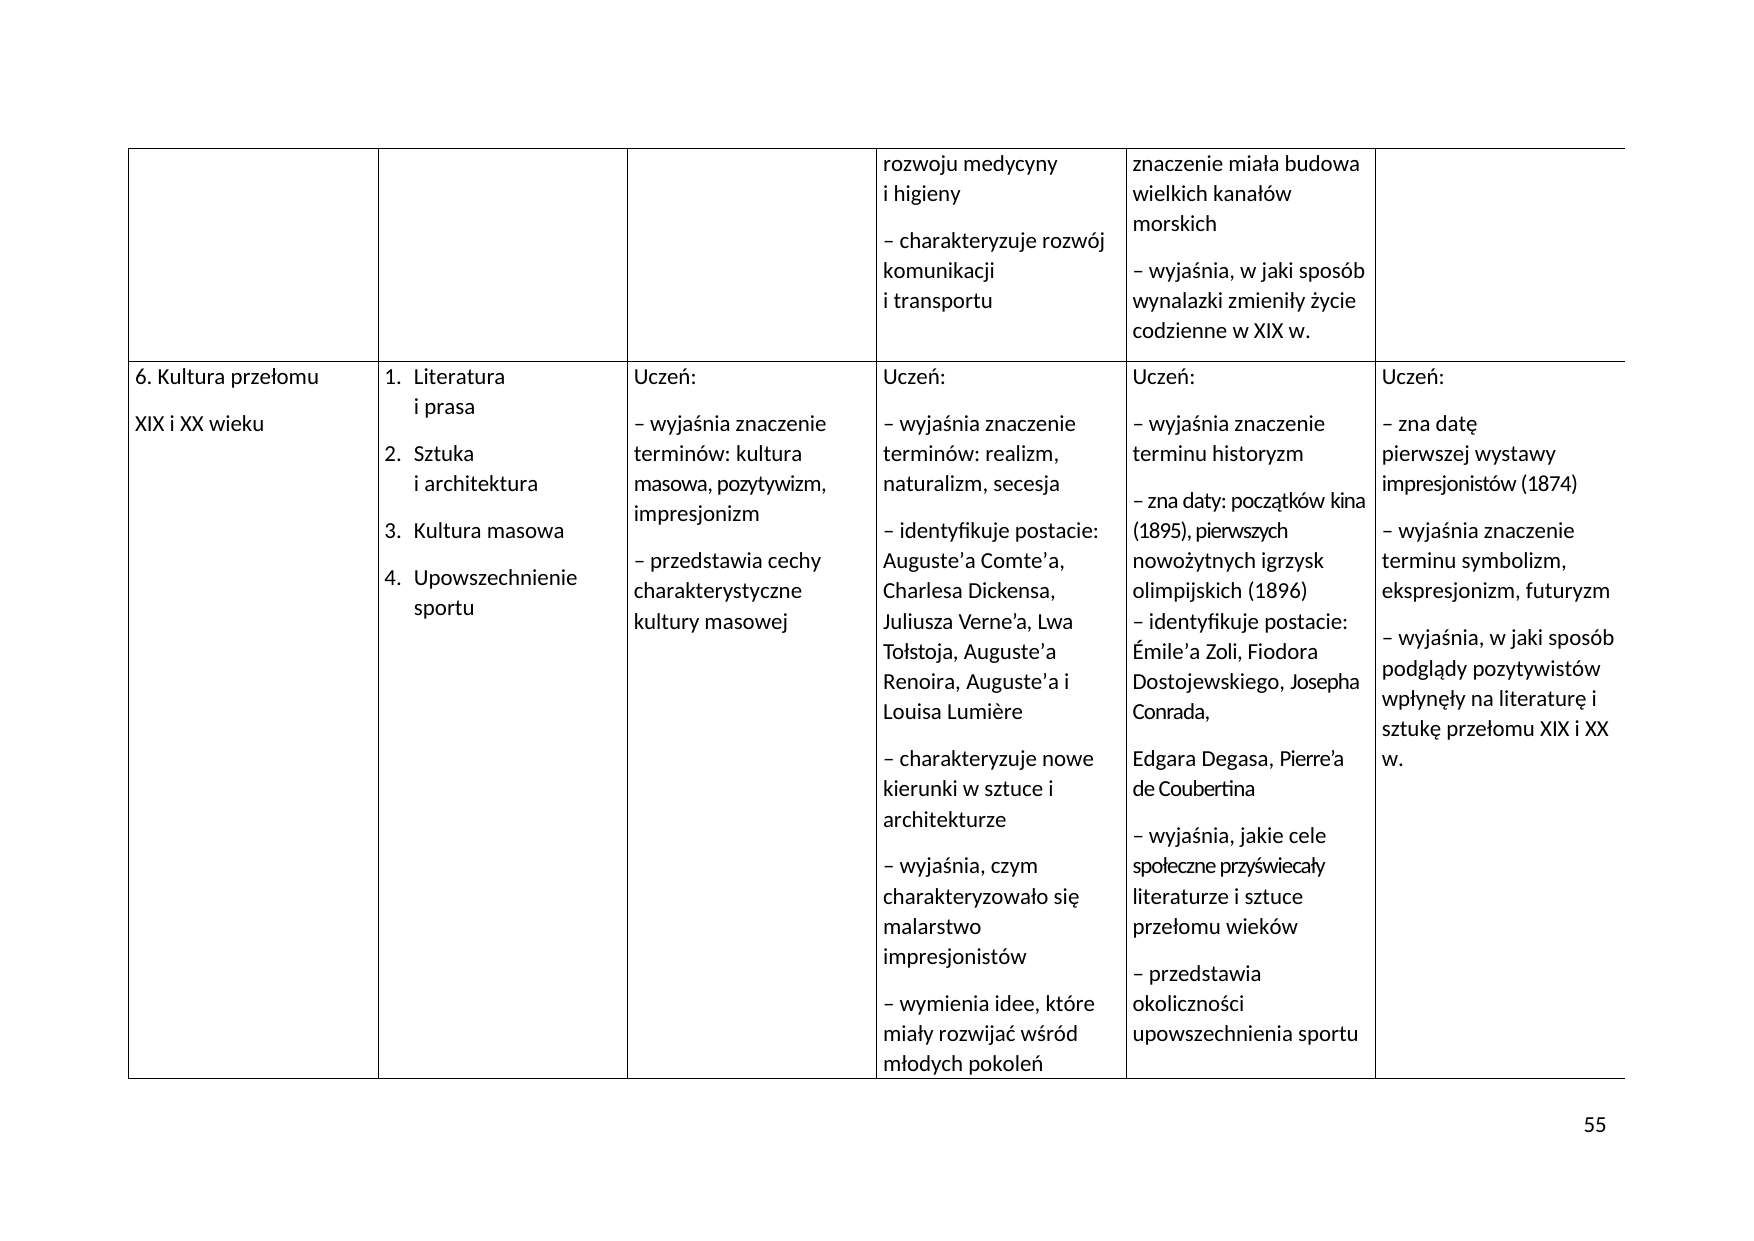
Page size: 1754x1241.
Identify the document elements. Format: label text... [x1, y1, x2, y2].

table_cell Uczeń: – zna datę pierwszej wystawy impresjonistów (1874) – wyjaśnia znaczenie terminu symbolizm, ekspresjonizm, futuryzm – wyjaśnia, w jaki sposób podglądy pozytywistów wpłynęły na literaturę i sztukę przełomu XIX i XX w. [1376, 362, 1625, 1078]
table_cell [1376, 149, 1625, 361]
table_cell [628, 149, 876, 361]
table_cell Uczeń: – wyjaśnia znaczenie terminu historyzm – zna daty: początków kina (1895), pierwszych nowożytnych igrzysk olimpijskich (1896) – identyfikuje postacie: Émile’a Zoli, Fiodora Dostojewskiego, Josepha Conrada, Edgara Degasa, Pierre’a de Coubertina – wyjaśnia, jakie cele społeczne przyświecały literaturze i sztuce przełomu wieków – przedstawia okoliczności upowszechnienia sportu [1127, 362, 1375, 1078]
table_cell znaczenie miała budowa wielkich kanałów morskich – wyjaśnia, w jaki sposób wynalazki zmieniły życie codzienne w XIX w. [1127, 149, 1375, 361]
table_cell Literatura i prasa Sztuka i architektura Kultura masowa Upowszechnienie sportu [379, 362, 627, 1078]
table_cell [379, 149, 627, 361]
table_cell 6. Kultura przełomu XIX i XX wieku [129, 362, 378, 1078]
table_cell [129, 149, 378, 361]
table_cell Uczeń: – wyjaśnia znaczenie terminów: kultura masowa, pozytywizm, impresjonizm – przedstawia cechy charakterystyczne kultury masowej [628, 362, 876, 1078]
table_cell Uczeń: – wyjaśnia znaczenie terminów: realizm, naturalizm, secesja – identyfikuje postacie: Auguste’a Comte’a, Charlesa Dickensa, Juliusza Verne’a, Lwa Tołstoja, Auguste’a Renoira, Auguste’a i Louisa Lumière – charakteryzuje nowe kierunki w sztuce i architekturze – wyjaśnia, czym charakteryzowało się malarstwo impresjonistów – wymienia idee, które miały rozwijać wśród młodych pokoleń [877, 362, 1126, 1078]
table_cell rozwoju medycyny i higieny – charakteryzuje rozwój komunikacji i transportu [877, 149, 1126, 361]
